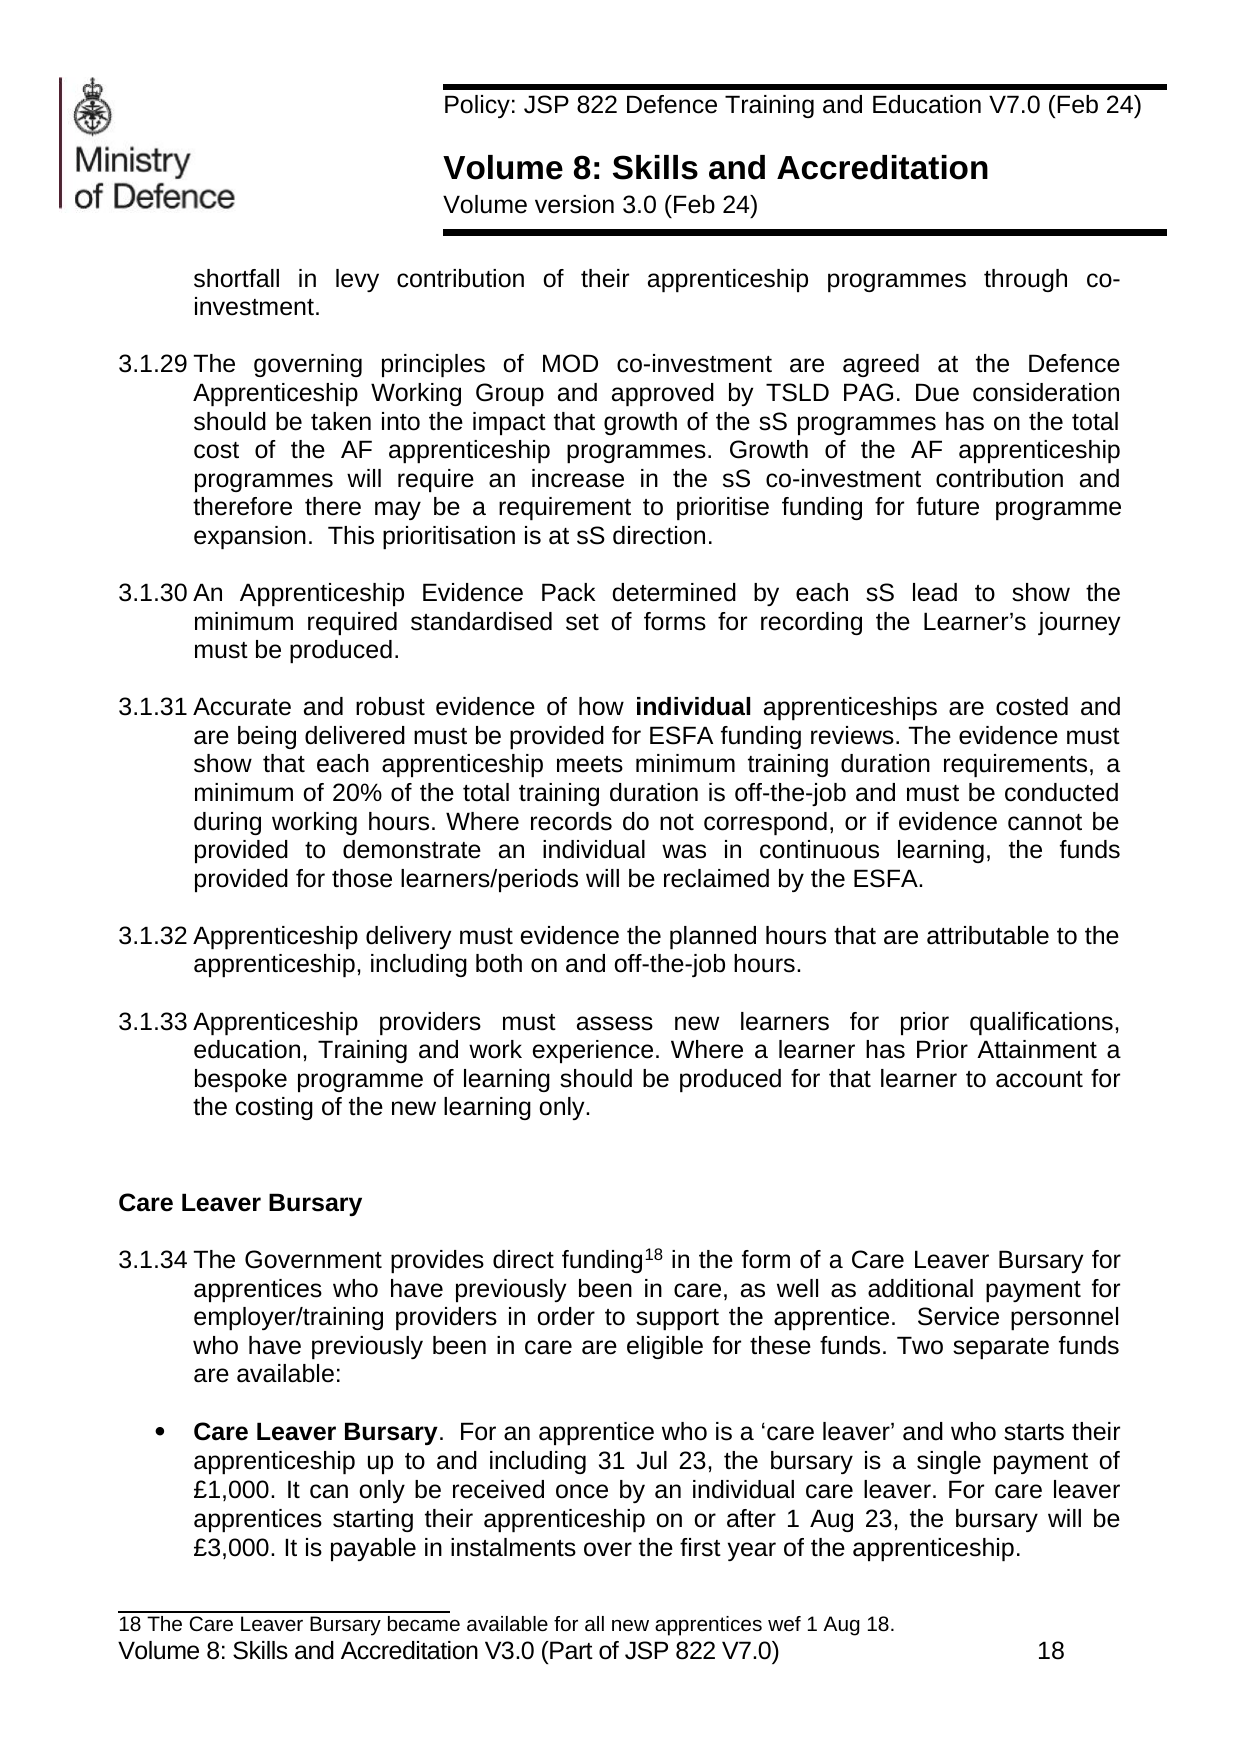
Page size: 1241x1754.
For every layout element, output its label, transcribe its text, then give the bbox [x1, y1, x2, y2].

subtitle Care Leaver Bursary [118, 1189, 1122, 1217]
list Care Leaver Bursary. For an apprentice who is a ‘care leaver’ and who starts their apprenticeship up to and including 31 Jul 23, the bursary is a single payment of £1,000. It can only be received once by an individual care leaver. For care leaver apprentices starting their apprenticeship on or after 1 Aug 23, the bursary will be £3,000. It is payable in instalments over the first year of the apprenticeship. [156, 1417, 1122, 1561]
subtitle The Government provides direct funding in the form of a Care Leaver Bursary for apprentices who have previously been in care, as well as additional payment for employer/training providers in order to support the apprentice. Service personnel who have previously been in care are eligible for these funds. Two separate funds are available: [118, 1246, 1122, 1389]
text The Care Leaver Bursary became available for all new apprentices wef 1 Aug 18. [118, 1612, 1122, 1636]
subtitle The governing principles of MOD co-investment are agreed at the Defence Apprenticeship Working Group and approved by TSLD PAG. Due consideration should be taken into the impact that growth of the sS programmes has on the total cost of the AF apprenticeship programmes. Growth of the AF apprenticeship programmes will require an increase in the sS co-investment contribution and therefore there may be a requirement to prioritise funding for future programme expansion. This prioritisation is at sS direction. [118, 350, 1122, 550]
subtitle An Apprenticeship Evidence Pack determined by each sS lead to show the minimum required standardised set of forms for recording the Learner’s journey must be produced. [118, 579, 1122, 664]
subtitle shortfall in levy contribution of their apprenticeship programmes through co-investment. [118, 264, 1122, 321]
subtitle Accurate and robust evidence of how individual apprenticeships are costed and are being delivered must be provided for ESFA funding reviews. The evidence must show that each apprenticeship meets minimum training duration requirements, a minimum of 20% of the total training duration is off-the-job and must be conducted during working hours. Where records do not correspond, or if evidence cannot be provided to demonstrate an individual was in continuous learning, the funds provided for those learners/periods will be reclaimed by the ESFA. [118, 693, 1122, 893]
subtitle Apprenticeship delivery must evidence the planned hours that are attributable to the apprenticeship, including both on and off-the-job hours. [118, 922, 1122, 979]
subtitle Apprenticeship providers must assess new learners for prior qualifications, education, Training and work experience. Where a learner has Prior Attainment a bespoke programme of learning should be produced for that learner to account for the costing of the new learning only. [118, 1007, 1122, 1122]
